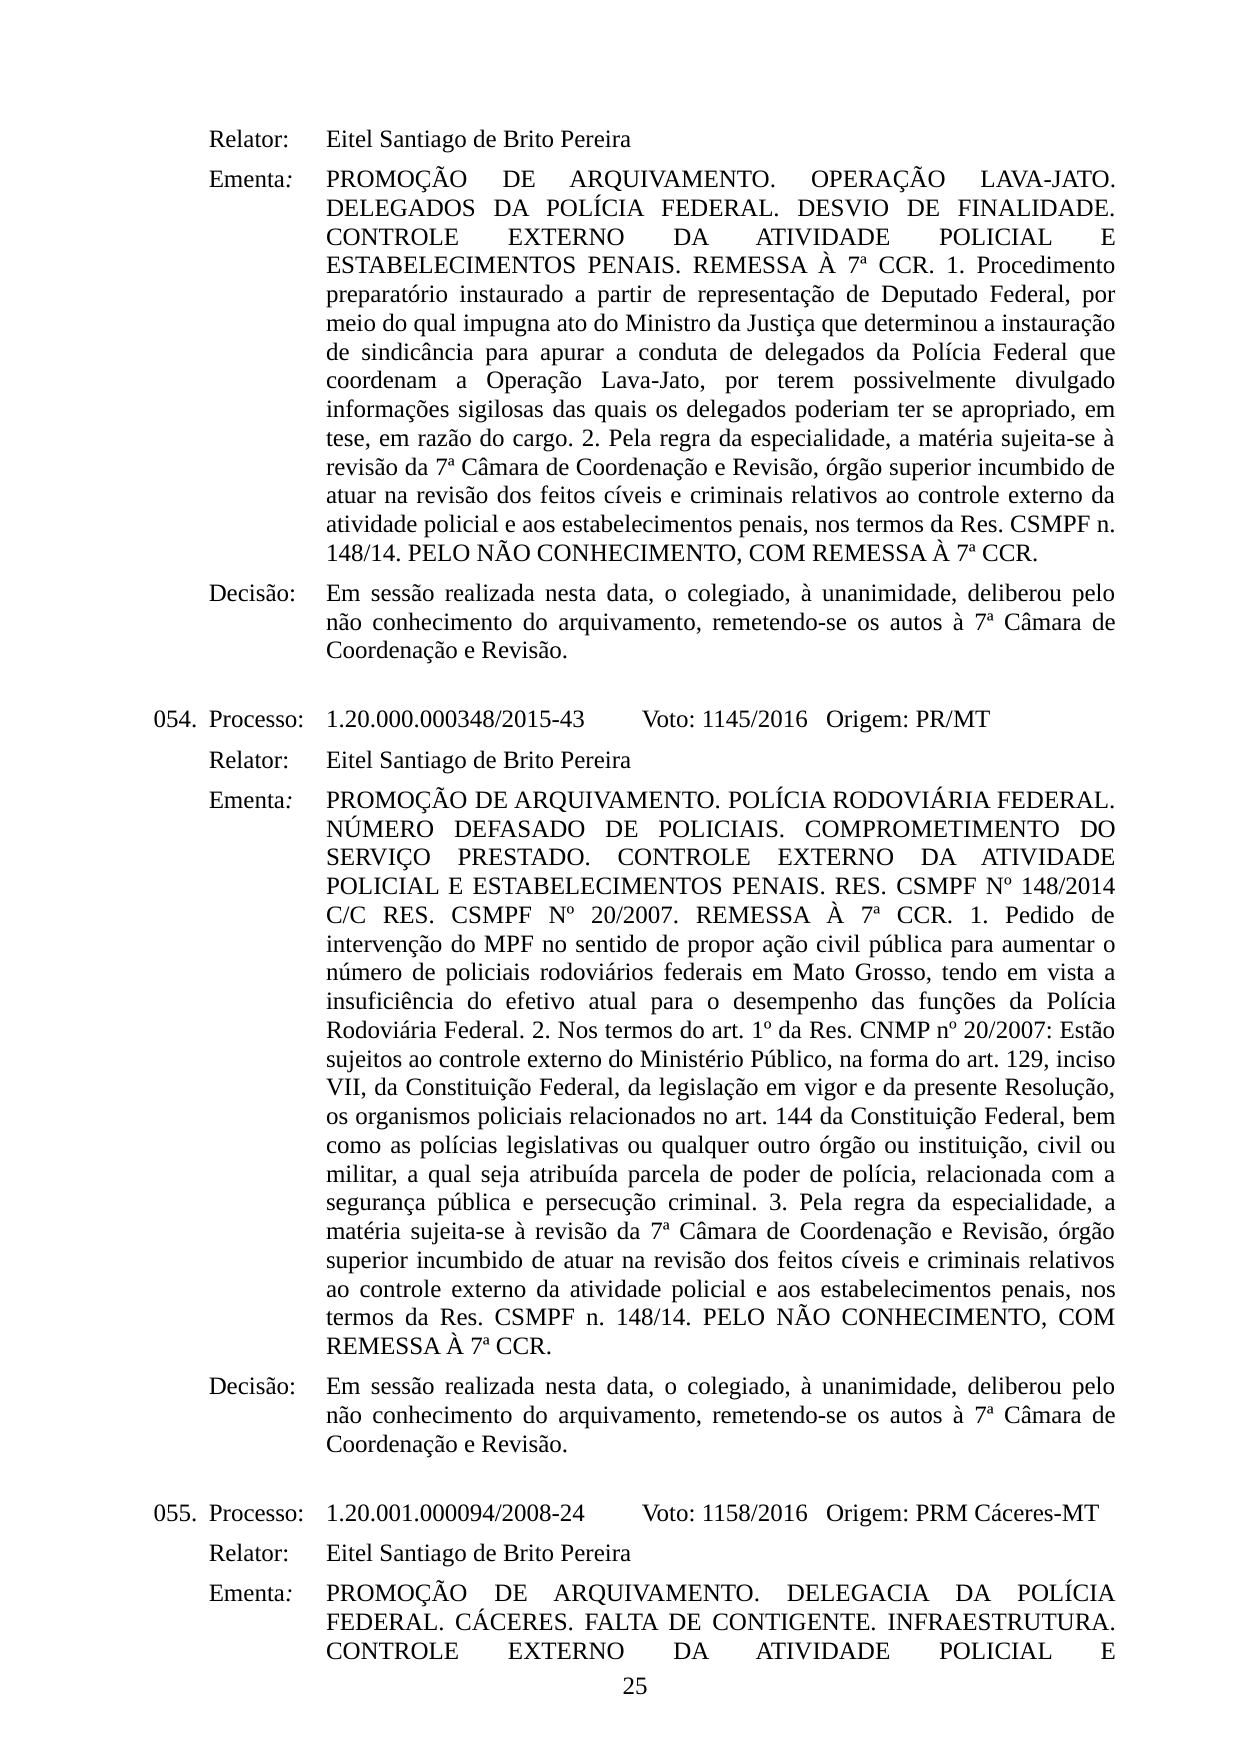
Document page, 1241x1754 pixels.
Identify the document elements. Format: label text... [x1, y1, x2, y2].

table_cell [148, 1366, 203, 1463]
table_header 1.20.000.000348/2015-43 [320, 699, 636, 739]
table_cell PROMOÇÃO DE ARQUIVAMENTO. POLÍCIA RODOVIÁRIA FEDERAL. NÚMERO DEFASADO DE POLICIAIS. COMPROMETIMENTO DO SERVIÇO PRESTADO. CONTROLE EXTERNO DA ATIVIDADE POLICIAL E ESTABELECIMENTOS PENAIS. RES. CSMPF Nº 148/2014 C/C RES. CSMPF Nº 20/2007. REMESSA À 7ª CCR. 1. Pedido de intervenção do MPF no sentido de propor ação civil pública para aumentar o número de policiais rodoviários federais em Mato Grosso, tendo em vista a insuficiência do efetivo atual para o desempenho das funções da Polícia Rodoviária Federal. 2. Nos termos do art. 1º da Res. CNMP nº 20/2007: Estão sujeitos ao controle externo do Ministério Público, na forma do art. 129, inciso VII, da Constituição Federal, da legislação em vigor e da presente Resolução, os organismos policiais relacionados no art. 144 da Constituição Federal, bem como as polícias legislativas ou qualquer outro órgão ou instituição, civil ou militar, a qual seja atribuída parcela de poder de polícia, relacionada com a segurança pública e persecução criminal. 3. Pela regra da especialidade, a matéria sujeita-se à revisão da 7ª Câmara de Coordenação e Revisão, órgão superior incumbido de atuar na revisão dos feitos cíveis e criminais relativos ao controle externo da atividade policial e aos estabelecimentos penais, nos termos da Res. CSMPF n. 148/14. PELO NÃO CONHECIMENTO, COM REMESSA À 7ª CCR. [320, 779, 1122, 1366]
table_cell [148, 1532, 203, 1572]
table_cell Relator: [203, 118, 320, 158]
table_cell Eitel Santiago de Brito Pereira [320, 118, 1122, 158]
table_header Voto: 1145/2016 [636, 699, 820, 739]
table_cell PROMOÇÃO DE ARQUIVAMENTO. OPERAÇÃO LAVA-JATO. DELEGADOS DA POLÍCIA FEDERAL. DESVIO DE FINALIDADE. CONTROLE EXTERNO DA ATIVIDADE POLICIAL E ESTABELECIMENTOS PENAIS. REMESSA À 7ª CCR. 1. Procedimento preparatório instaurado a partir de representação de Deputado Federal, por meio do qual impugna ato do Ministro da Justiça que determinou a instauração de sindicância para apurar a conduta de delegados da Polícia Federal que coordenam a Operação Lava-Jato, por terem possivelmente divulgado informações sigilosas das quais os delegados poderiam ter se apropriado, em tese, em razão do cargo. 2. Pela regra da especialidade, a matéria sujeita-se à revisão da 7ª Câmara de Coordenação e Revisão, órgão superior incumbido de atuar na revisão dos feitos cíveis e criminais relativos ao controle externo da atividade policial e aos estabelecimentos penais, nos termos da Res. CSMPF n. 148/14. PELO NÃO CONHECIMENTO, COM REMESSA À 7ª CCR. [320, 158, 1122, 572]
table_cell Eitel Santiago de Brito Pereira [320, 739, 1122, 779]
table_header Origem: PRM Cáceres-MT [820, 1492, 1122, 1532]
table_cell Decisão: [203, 1366, 320, 1463]
table_cell Em sessão realizada nesta data, o colegiado, à unanimidade, deliberou pelo não conhecimento do arquivamento, remetendo-se os autos à 7ª Câmara de Coordenação e Revisão. [320, 572, 1122, 670]
table_header 054. [148, 699, 203, 739]
table_header Voto: 1158/2016 [636, 1492, 820, 1532]
table_header Processo: [203, 1492, 320, 1532]
table_cell PROMOÇÃO DE ARQUIVAMENTO. DELEGACIA DA POLÍCIA FEDERAL. CÁCERES. FALTA DE CONTIGENTE. INFRAESTRUTURA. CONTROLE EXTERNO DA ATIVIDADE POLICIAL E [320, 1573, 1122, 1670]
table_cell [148, 572, 203, 670]
table_header 055. [148, 1492, 203, 1532]
table_header Processo: [203, 699, 320, 739]
table_cell [148, 739, 203, 779]
table_cell [148, 1573, 203, 1670]
table_cell [148, 158, 203, 572]
table_cell Eitel Santiago de Brito Pereira [320, 1532, 1122, 1572]
table_cell Relator: [203, 739, 320, 779]
table_cell Em sessão realizada nesta data, o colegiado, à unanimidade, deliberou pelo não conhecimento do arquivamento, remetendo-se os autos à 7ª Câmara de Coordenação e Revisão. [320, 1366, 1122, 1463]
table_cell Ementa: [203, 158, 320, 572]
table_cell [148, 118, 203, 158]
table_cell Relator: [203, 1532, 320, 1572]
table_header 1.20.001.000094/2008-24 [320, 1492, 636, 1532]
table_cell Decisão: [203, 572, 320, 670]
table_cell [148, 779, 203, 1366]
table_header Origem: PR/MT [820, 699, 1122, 739]
table_cell Ementa: [203, 779, 320, 1366]
table_cell Ementa: [203, 1573, 320, 1670]
